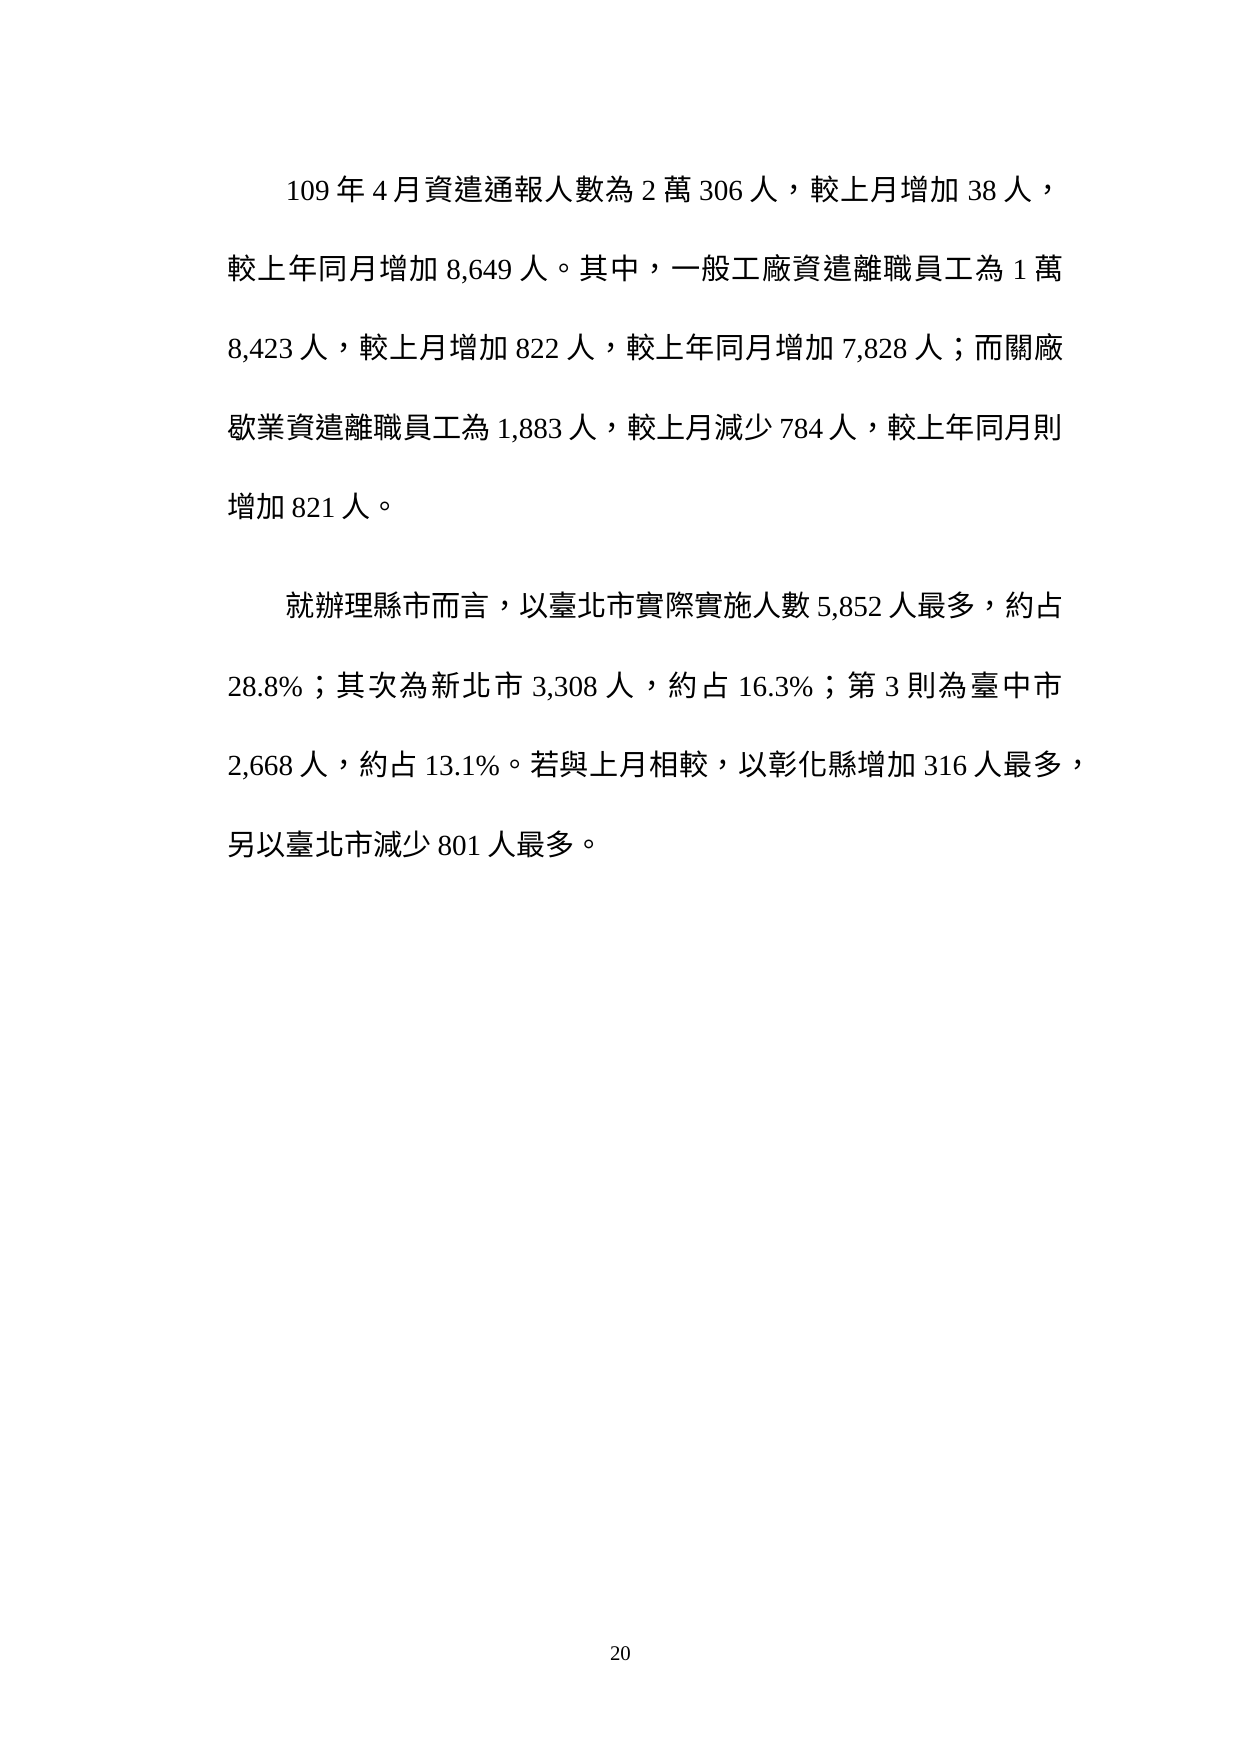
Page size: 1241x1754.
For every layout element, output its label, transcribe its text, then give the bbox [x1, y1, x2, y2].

text 109年4月資遣通報人數為2萬306人，較上月增加38人，較上年同月增加8,649人。其中，一般工廠資遣離職員工為1萬8,423人，較上月增加822人，較上年同月增加7,828人；而關廠歇業資遣離職員工為1,883人，較上月減少784人，較上年同月則增加821人。 [227, 148, 1063, 544]
text 就辦理縣市而言，以臺北市實際實施人數5,852人最多，約占28.8%；其次為新北市3,308人，約占16.3%；第3則為臺中市2,668人，約占13.1%。若與上月相較，以彰化縣增加316人最多，另以臺北市減少801人最多。 [227, 564, 1063, 882]
